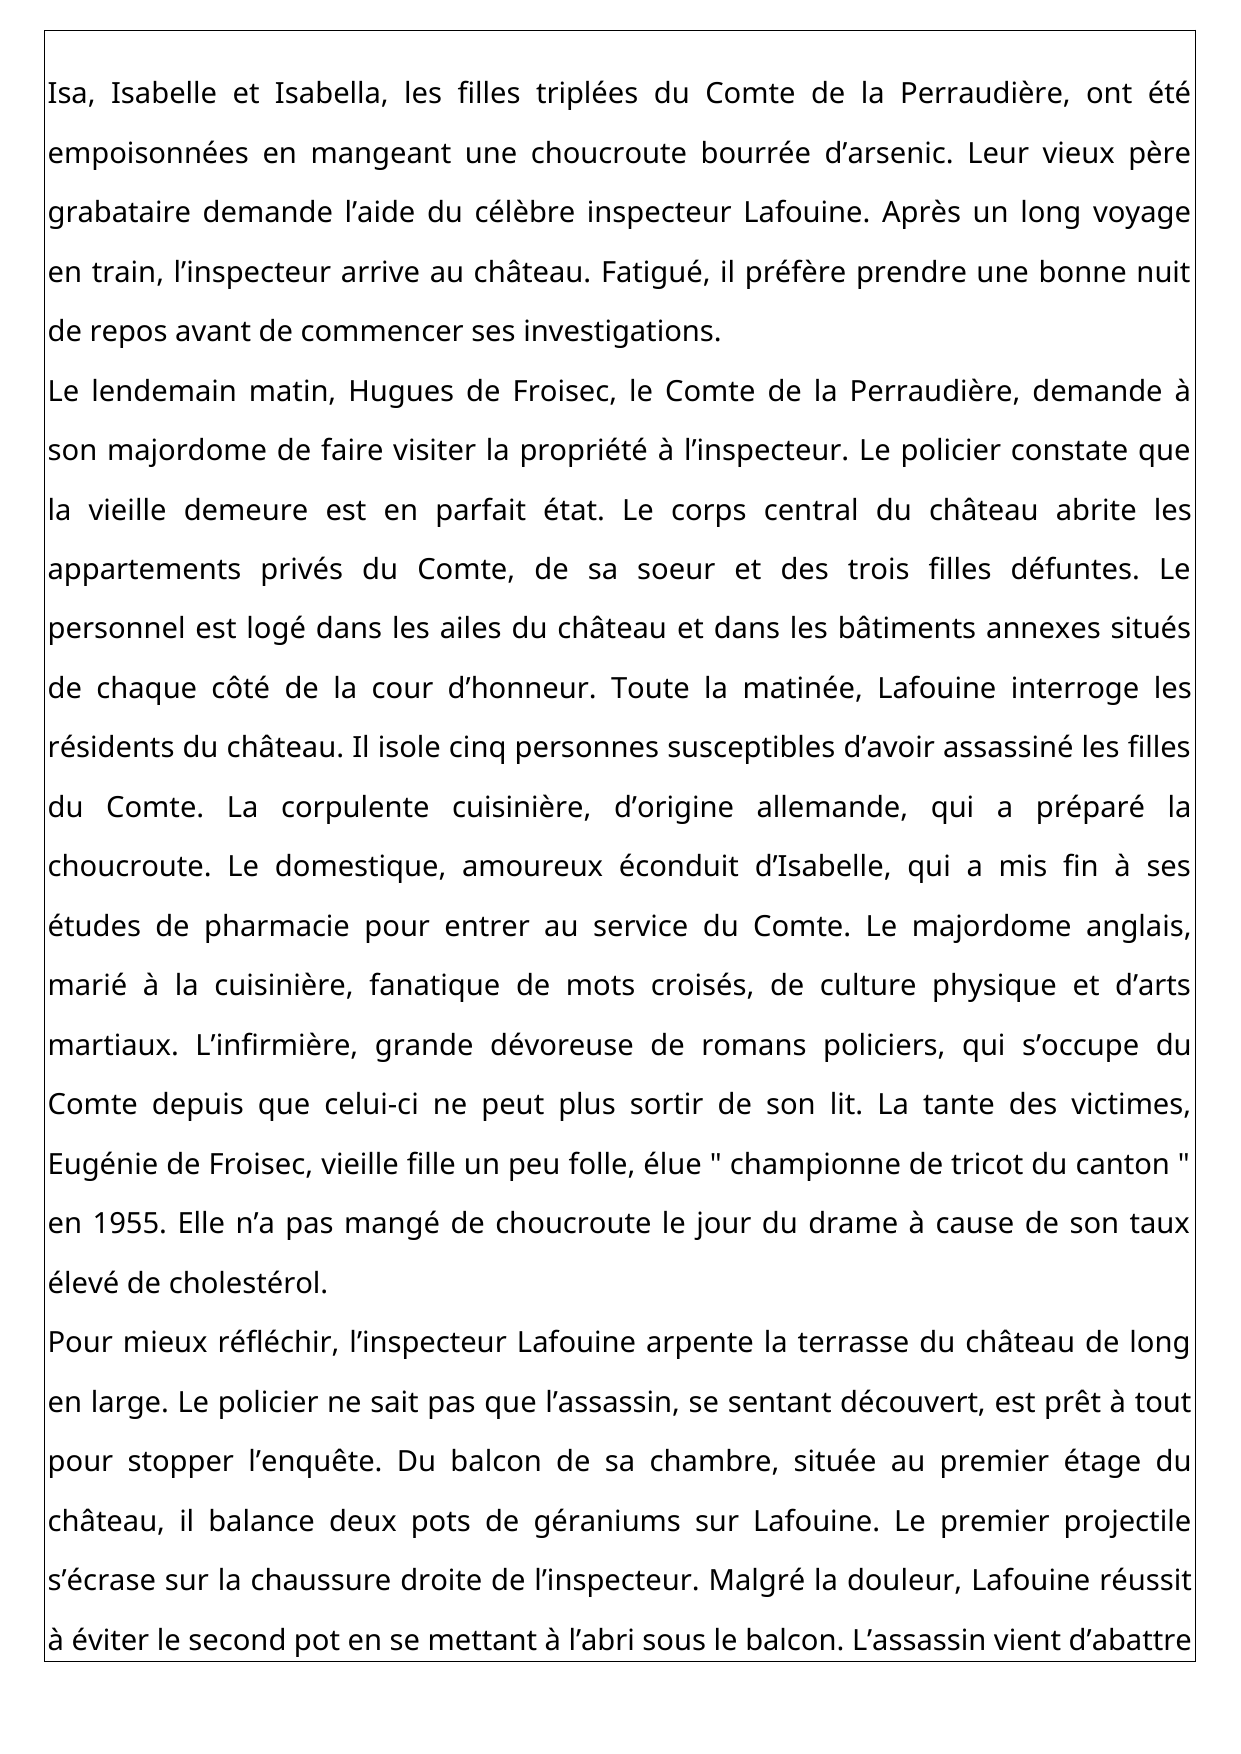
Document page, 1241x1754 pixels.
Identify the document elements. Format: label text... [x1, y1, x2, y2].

text Le lendemain matin, Hugues de Froisec, le Comte de la Perraudière, demande à son majordome de faire visiter la propriété à l’inspecteur. Le policier constate que la vieille demeure est en parfait état. Le corps central du château abrite les appartements privés du Comte, de sa soeur et des trois filles défuntes. Le personnel est logé dans les ailes du château et dans les bâtiments annexes situés de chaque côté de la cour d’honneur. Toute la matinée, Lafouine interroge les résidents du château. Il isole cinq personnes susceptibles d’avoir assassiné les filles du Comte. La corpulente cuisinière, d’origine allemande, qui a préparé la choucroute. Le domestique, amoureux éconduit d’Isabelle, qui a mis fin à ses études de pharmacie pour entrer au service du Comte. Le majordome anglais, marié à la cuisinière, fanatique de mots croisés, de culture physique et d’arts martiaux. L’infirmière, grande dévoreuse de romans policiers, qui s’occupe du Comte depuis que celui-ci ne peut plus sortir de son lit. La tante des victimes, Eugénie de Froisec, vieille fille un peu folle, élue " championne de tricot du canton " en 1955. Elle n’a pas mangé de choucroute le jour du drame à cause de son taux élevé de cholestérol. [45, 367, 1195, 1302]
text Pour mieux réfléchir, l’inspecteur Lafouine arpente la terrasse du château de long en large. Le policier ne sait pas que l’assassin, se sentant découvert, est prêt à tout pour stopper l’enquête. Du balcon de sa chambre, située au premier étage du château, il balance deux pots de géraniums sur Lafouine. Le premier projectile s’écrase sur la chaussure droite de l’inspecteur. Malgré la douleur, Lafouine réussit à éviter le second pot en se mettant à l’abri sous le balcon. L’assassin vient d’abattre [45, 1318, 1195, 1661]
text Isa, Isabelle et Isabella, les filles triplées du Comte de la Perraudière, ont été empoisonnées en mangeant une choucroute bourrée d’arsenic. Leur vieux père grabataire demande l’aide du célèbre inspecteur Lafouine. Après un long voyage en train, l’inspecteur arrive au château. Fatigué, il préfère prendre une bonne nuit de repos avant de commencer ses investigations. [45, 69, 1195, 350]
